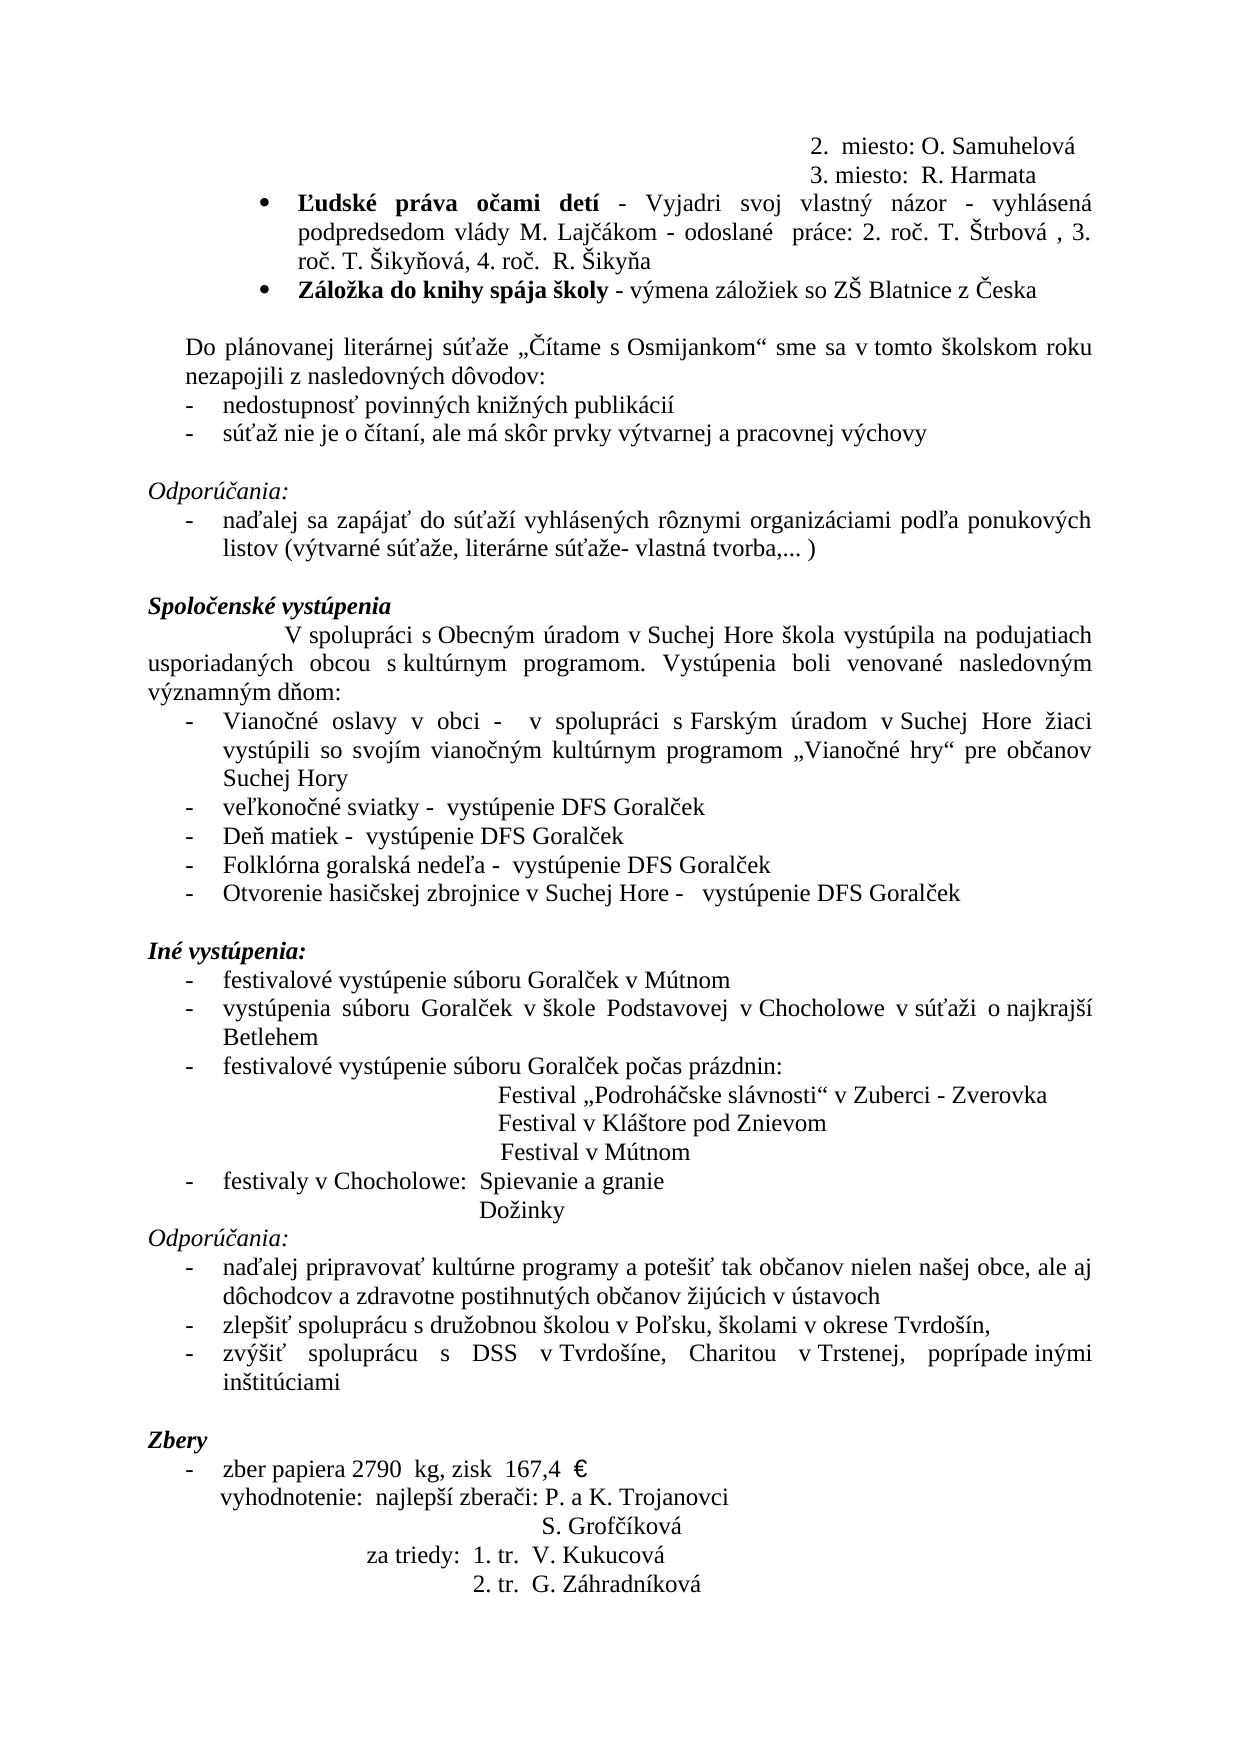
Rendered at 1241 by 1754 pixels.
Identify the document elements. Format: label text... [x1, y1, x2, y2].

list veľkonočné sviatky - vystúpenie DFS Goralček [185, 792, 1092, 821]
text Odporúčania: [148, 1223, 1092, 1252]
text S. Grofčíková [185, 1511, 1092, 1540]
list naďalej sa zapájať do súťaží vyhlásených rôznymi organizáciami podľa ponukových listov (výtvarné súťaže, literárne súťaže- vlastná tvorba,... ) [185, 505, 1092, 562]
list Záložka do knihy spája školy - výmena záložiek so ZŠ Blatnice z Česka [260, 275, 1092, 303]
text Festival v Kláštore pod Znievom [223, 1108, 1092, 1137]
list naďalej pripravovať kultúrne programy a potešiť tak občanov nielen našej obce, ale aj dôchodcov a zdravotne postihnutých občanov žijúcich v ústavoch [185, 1252, 1092, 1310]
list festivalové vystúpenie súboru Goralček v Mútnom [185, 965, 1092, 993]
list festivalové vystúpenie súboru Goralček počas prázdnin: [185, 1051, 1092, 1080]
list zber papiera 2790 kg, zisk 167,4 € [185, 1453, 1092, 1482]
list nedostupnosť povinných knižných publikácií [185, 390, 1092, 418]
text 3. miesto: R. Harmata [223, 160, 1092, 188]
list Vianočné oslavy v obci - v spolupráci s Farským úradom v Suchej Hore žiaci vystúpili so svojím vianočným kultúrnym programom „Vianočné hry“ pre občanov Suchej Hory [185, 706, 1092, 792]
text Spoločenské vystúpenia [148, 591, 1092, 620]
text za triedy: 1. tr. V. Kukucová [185, 1540, 1092, 1569]
list zvýšiť spoluprácu s DSS v Tvrdošíne, Charitou v Trstenej, poprípade inými inštitúciami [185, 1338, 1092, 1396]
list Deň matiek - vystúpenie DFS Goralček [185, 821, 1092, 850]
text Odporúčania: [148, 476, 1092, 505]
text Festival v Mútnom [223, 1137, 1092, 1166]
list Otvorenie hasičskej zbrojnice v Suchej Hore - vystúpenie DFS Goralček [185, 878, 1092, 907]
text 2. tr. G. Záhradníková [223, 1569, 1092, 1597]
list súťaž nie je o čítaní, ale má skôr prvky výtvarnej a pracovnej výchovy [185, 418, 1092, 447]
text Dožinky [223, 1195, 1092, 1223]
text V spolupráci s Obecným úradom v Suchej Hore škola vystúpila na podujatiach usporiadaných obcou s kultúrnym programom. Vystúpenia boli venované nasledovným významným dňom: [148, 620, 1092, 706]
text Iné vystúpenia: [148, 936, 1092, 965]
list Ľudské práva očami detí - Vyjadri svoj vlastný názor - vyhlásená podpredsedom vlády M. Lajčákom - odoslané práce: 2. roč. T. Štrbová , 3. roč. T. Šikyňová, 4. roč. R. Šikyňa [260, 188, 1092, 275]
text vyhodnotenie: najlepší zberači: P. a K. Trojanovci [185, 1482, 1092, 1511]
list festivaly v Chocholowe: Spievanie a granie [185, 1166, 1092, 1195]
text 2. miesto: O. Samuhelová [223, 131, 1092, 160]
text Do plánovanej literárnej súťaže „Čítame s Osmijankom“ sme sa v tomto školskom roku nezapojili z nasledovných dôvodov: [185, 332, 1092, 390]
text Zbery [148, 1425, 1092, 1453]
list Folklórna goralská nedeľa - vystúpenie DFS Goralček [185, 850, 1092, 878]
text Festival „Podroháčske slávnosti“ v Zuberci - Zverovka [223, 1080, 1092, 1108]
list zlepšiť spoluprácu s družobnou školou v Poľsku, školami v okrese Tvrdošín, [185, 1310, 1092, 1338]
list vystúpenia súboru Goralček v škole Podstavovej v Chocholowe v súťaži o najkrajší Betlehem [185, 993, 1092, 1051]
